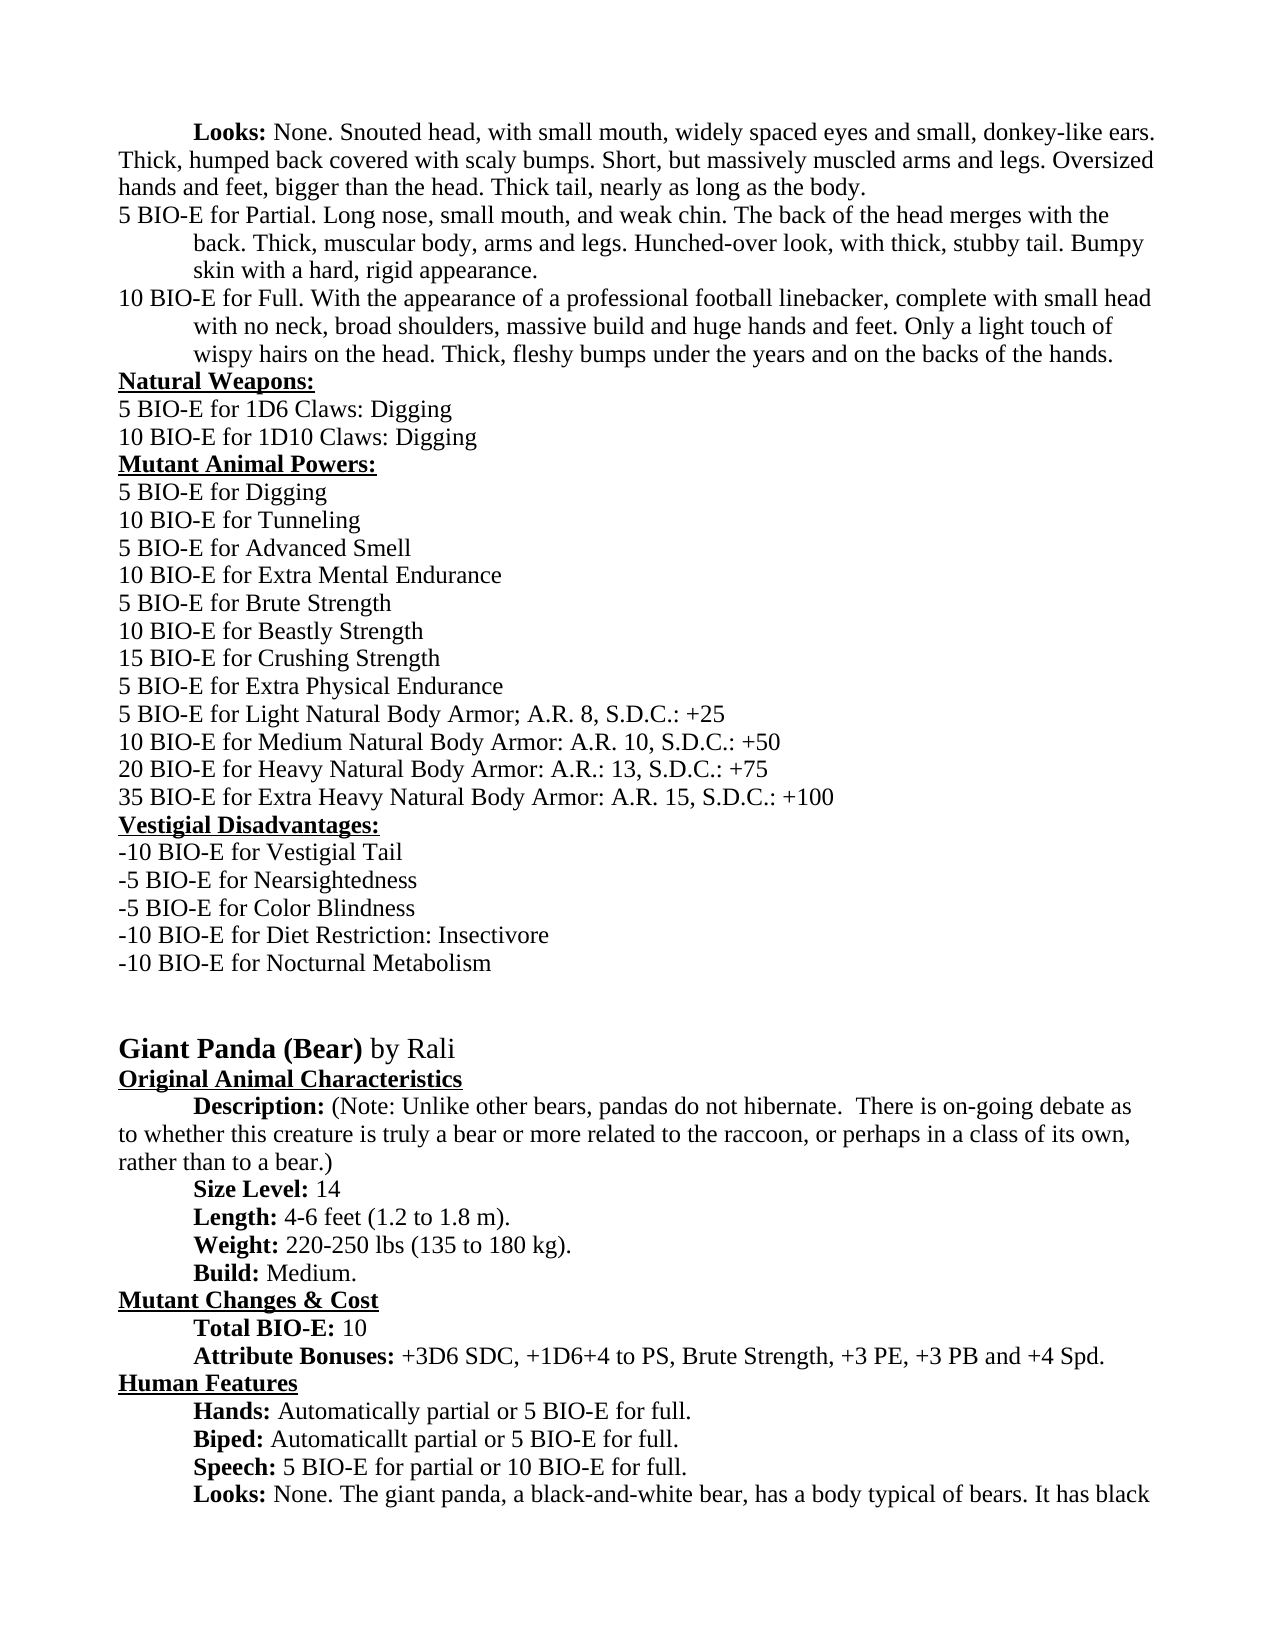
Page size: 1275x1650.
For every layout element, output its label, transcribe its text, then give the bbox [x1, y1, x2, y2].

text Speech: 5 BIO-E for partial or 10 BIO-E for full. [118, 1453, 1157, 1480]
text Human Features [118, 1369, 1157, 1397]
text 10 BIO-E for Extra Mental Endurance [118, 561, 1157, 589]
text Original Animal Characteristics [118, 1065, 1157, 1092]
text Build: Medium. [118, 1259, 1157, 1286]
text 10 BIO-E for Full. With the appearance of a professional football linebacker, complete with small head with no neck, broad shoulders, massive build and huge hands and feet. Only a light touch of wispy hairs on the head. Thick, fleshy bumps under the years and on the backs of the hands. [118, 284, 1157, 367]
text 35 BIO-E for Extra Heavy Natural Body Armor: A.R. 15, S.D.C.: +100 [118, 783, 1157, 811]
text -5 BIO-E for Color Blindness [118, 894, 1157, 922]
text 5 BIO-E for 1D6 Claws: Digging [118, 395, 1157, 423]
text 10 BIO-E for 1D10 Claws: Digging [118, 423, 1157, 451]
text 20 BIO-E for Heavy Natural Body Armor: A.R.: 13, S.D.C.: +75 [118, 755, 1157, 783]
text Description: (Note: Unlike other bears, pandas do not hibernate. There is on-going debate as to whether this creature is truly a bear or more related to the raccoon, or perhaps in a class of its own, rather than to a bear.) [118, 1092, 1157, 1176]
text Weight: 220-250 lbs (135 to 180 kg). [118, 1231, 1157, 1259]
text Size Level: 14 [118, 1176, 1157, 1203]
text -10 BIO-E for Diet Restriction: Insectivore [118, 922, 1157, 949]
text 10 BIO-E for Tunneling [118, 506, 1157, 534]
text -5 BIO-E for Nearsightedness [118, 866, 1157, 894]
text Looks: None. Snouted head, with small mouth, widely spaced eyes and small, donkey-like ears. Thick, humped back covered with scaly bumps. Short, but massively muscled arms and legs. Oversized hands and feet, bigger than the head. Thick tail, nearly as long as the body. [118, 118, 1157, 201]
text 15 BIO-E for Crushing Strength [118, 644, 1157, 672]
text 5 BIO-E for Extra Physical Endurance [118, 672, 1157, 700]
text Total BIO-E: 10 [118, 1314, 1157, 1342]
text 5 BIO-E for Partial. Long nose, small mouth, and weak chin. The back of the head merges with the back. Thick, muscular body, arms and legs. Hunched-over look, with thick, stubby tail. Bumpy skin with a hard, rigid appearance. [118, 201, 1157, 284]
text Mutant Animal Powers: [118, 451, 1157, 478]
text 5 BIO-E for Brute Strength [118, 589, 1157, 617]
text Hands: Automatically partial or 5 BIO-E for full. [118, 1397, 1157, 1425]
text 10 BIO-E for Medium Natural Body Armor: A.R. 10, S.D.C.: +50 [118, 728, 1157, 755]
text Natural Weapons: [118, 367, 1157, 395]
text -10 BIO-E for Vestigial Tail [118, 838, 1157, 866]
text 5 BIO-E for Digging [118, 478, 1157, 506]
text Biped: Automaticallt partial or 5 BIO-E for full. [118, 1425, 1157, 1453]
text Attribute Bonuses: +3D6 SDC, +1D6+4 to PS, Brute Strength, +3 PE, +3 PB and +4 Spd. [118, 1342, 1157, 1369]
text 5 BIO-E for Light Natural Body Armor; A.R. 8, S.D.C.: +25 [118, 700, 1157, 728]
text -10 BIO-E for Nocturnal Metabolism [118, 949, 1157, 977]
text Mutant Changes & Cost [118, 1286, 1157, 1314]
text Vestigial Disadvantages: [118, 811, 1157, 838]
text 5 BIO-E for Advanced Smell [118, 534, 1157, 561]
text Length: 4-6 feet (1.2 to 1.8 m). [118, 1203, 1157, 1231]
text Looks: None. The giant panda, a black-and-white bear, has a body typical of bears. It has black [118, 1480, 1157, 1508]
subtitle Giant Panda (Bear) by Rali [118, 1032, 1157, 1065]
text 10 BIO-E for Beastly Strength [118, 617, 1157, 644]
